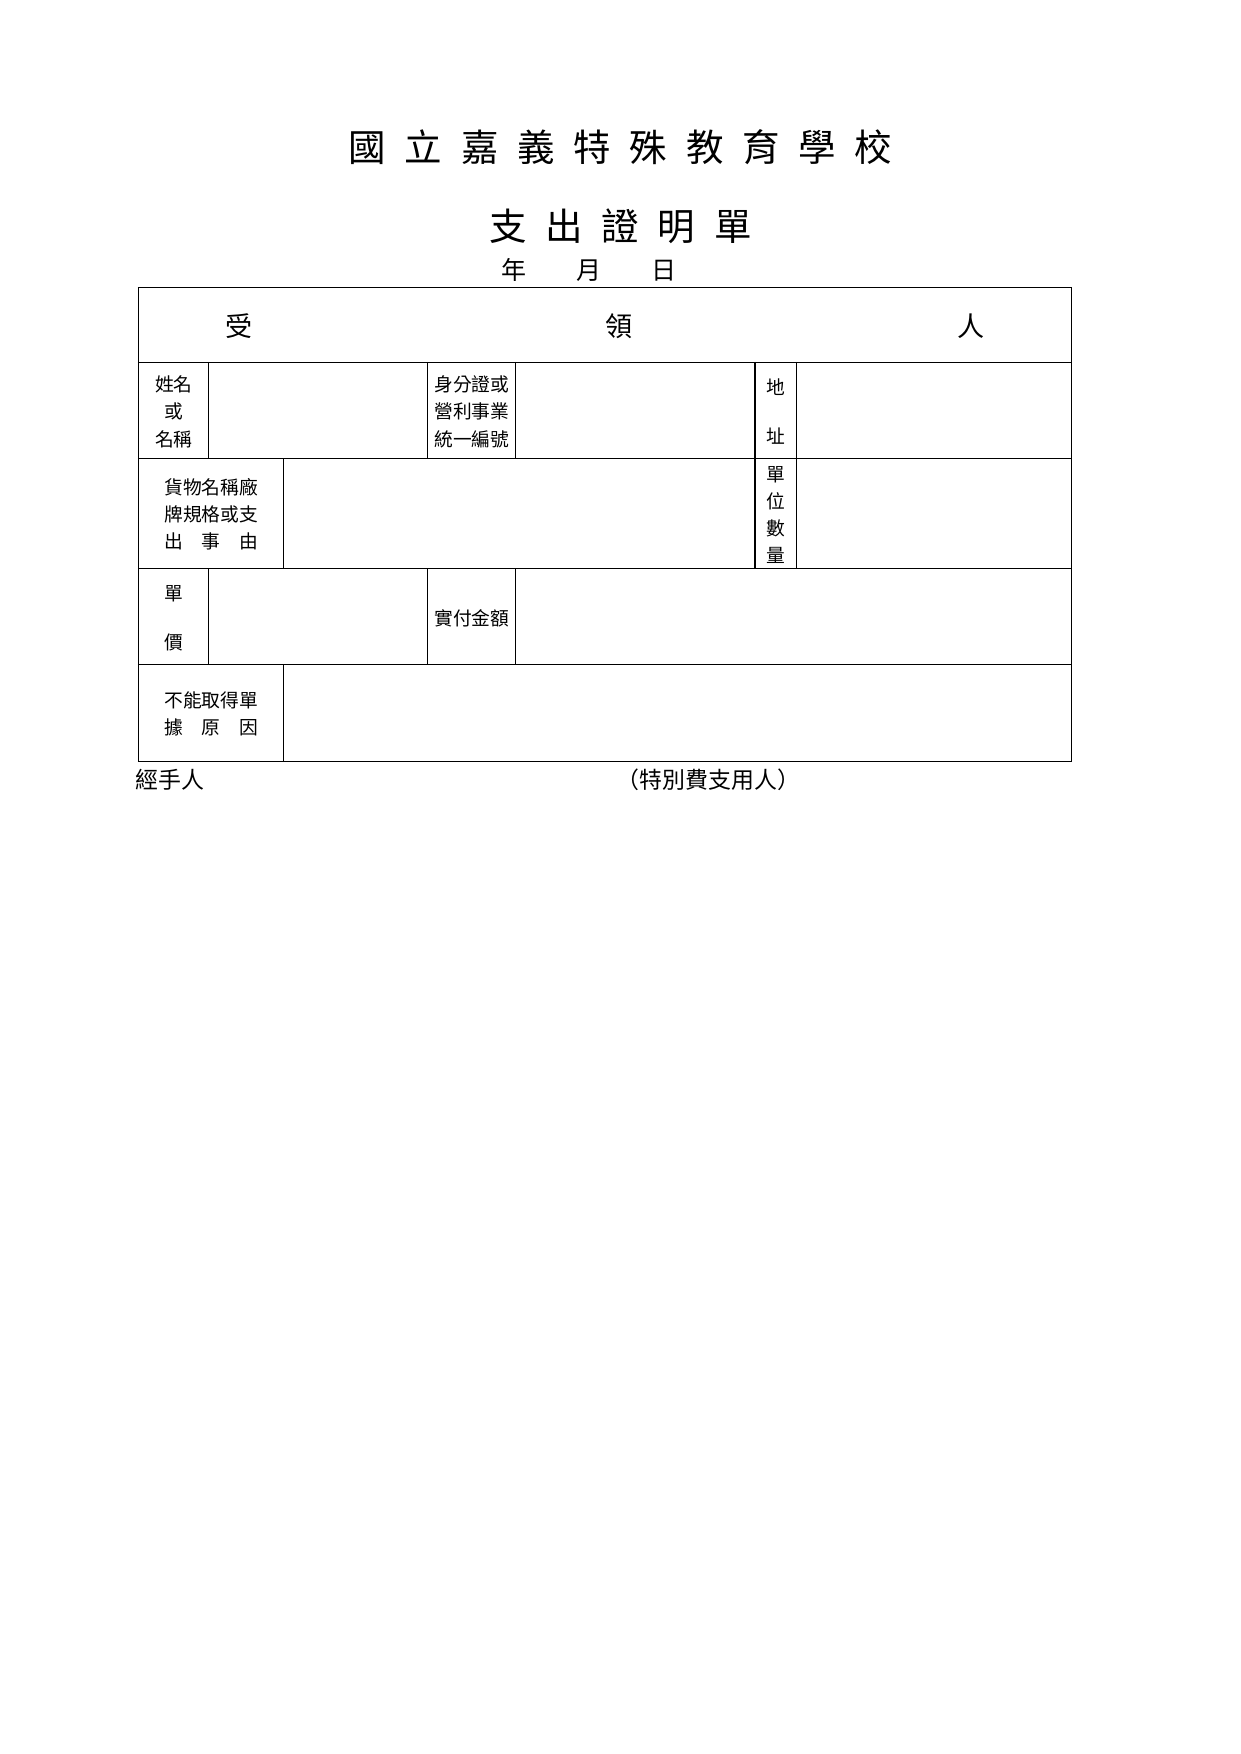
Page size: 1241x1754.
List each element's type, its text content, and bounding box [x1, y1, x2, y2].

table_cell [284, 665, 1071, 761]
table_cell [284, 459, 754, 568]
table_cell [516, 363, 754, 458]
table_cell 實付金額 [428, 569, 515, 664]
table_cell [516, 569, 1071, 664]
table_header 受 領 人 [139, 288, 1071, 362]
table_cell [209, 363, 427, 458]
table_cell 貨物名稱廠 牌規格或支 出 事 由 [139, 459, 283, 568]
table_cell 不能取得單 據 原 因 [139, 665, 283, 761]
text 年 月 日 [118, 251, 1122, 287]
text 支 出 證 明 單 [118, 196, 1122, 251]
table_cell 單 價 [139, 569, 208, 664]
table_cell 姓名 或 名稱 [139, 363, 208, 458]
table_cell [797, 459, 1071, 568]
text 經手人 （特別費支用人） [118, 762, 1122, 795]
table_cell [209, 569, 427, 664]
table_cell 單 位 數 量 [756, 459, 796, 568]
table_cell [797, 363, 1071, 458]
table_cell 身分證或 營利事業 統一編號 [428, 363, 515, 458]
table_cell 地 址 [756, 363, 796, 458]
text 國 立 嘉 義 特 殊 教 育 學 校 [118, 118, 1122, 172]
